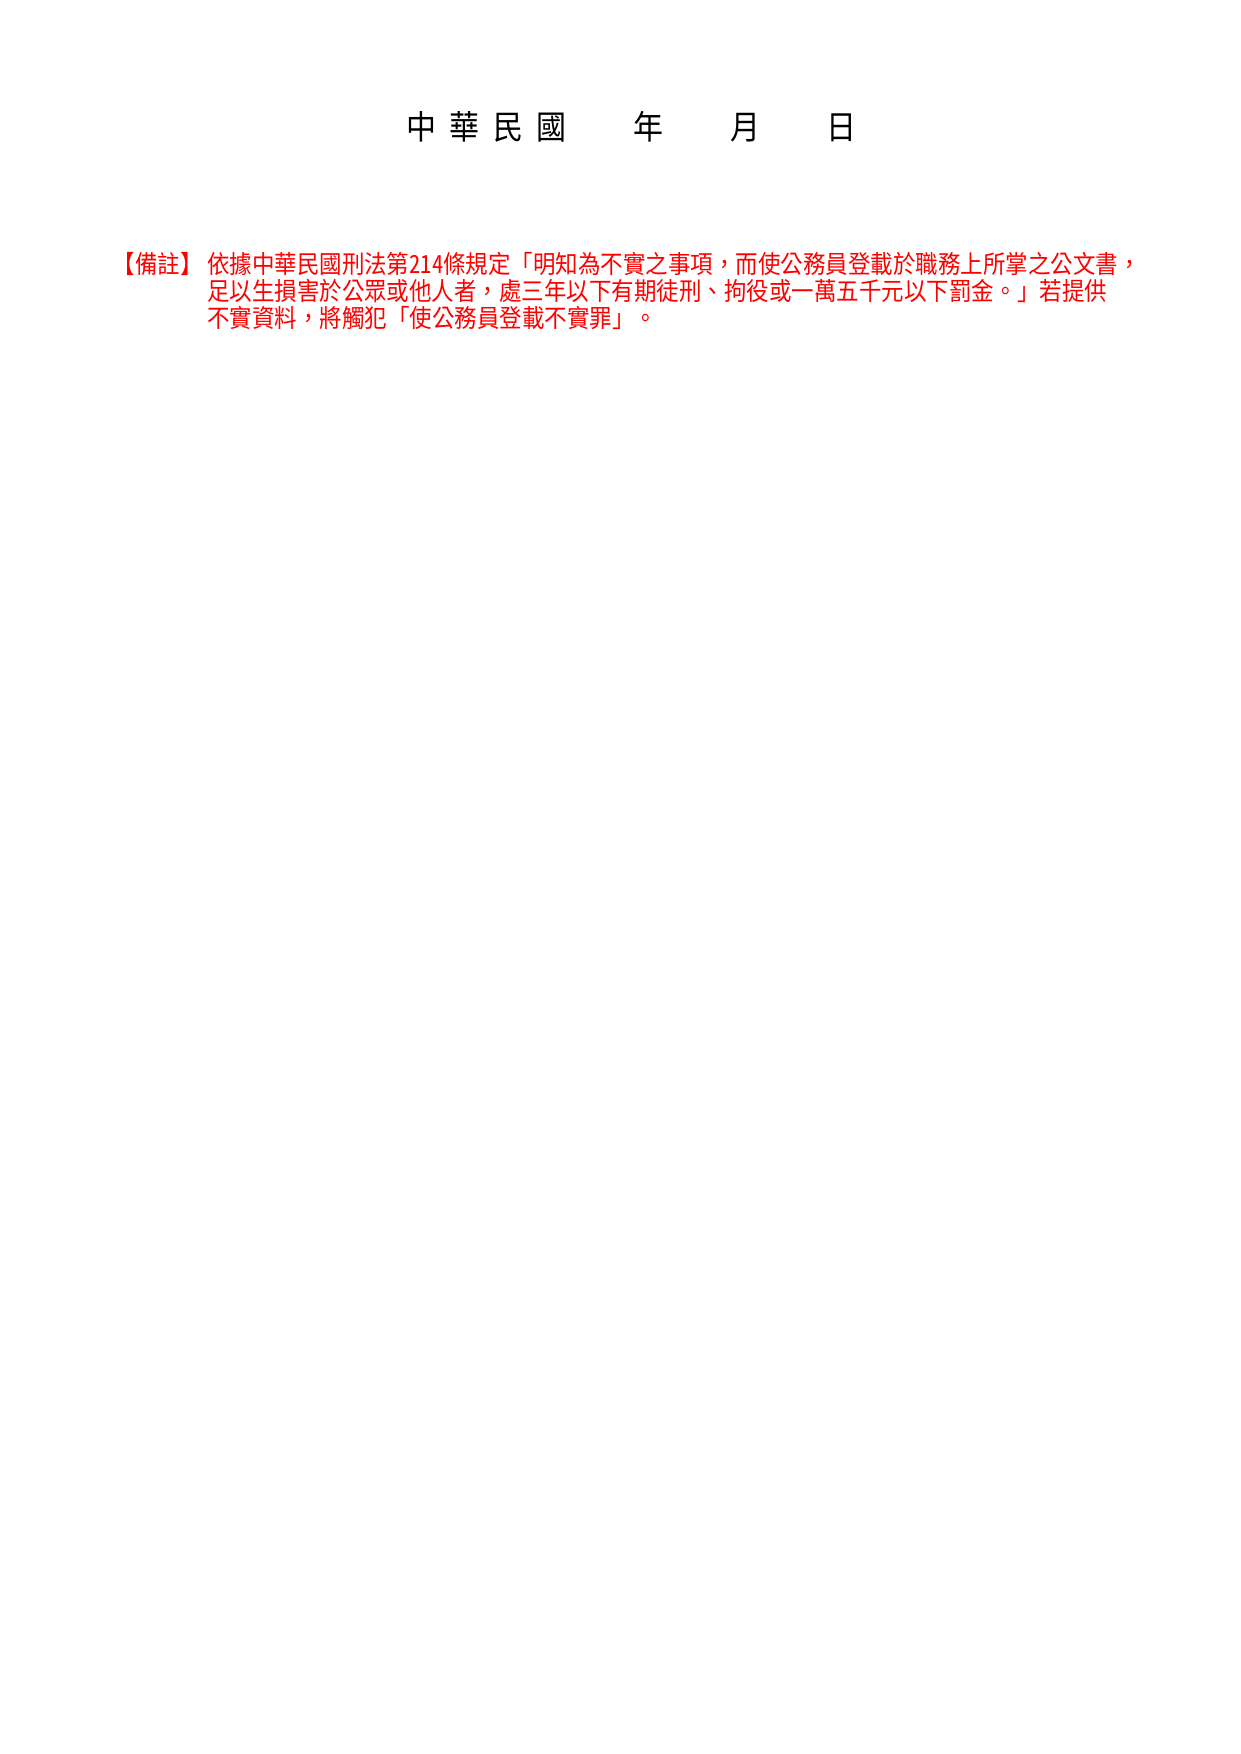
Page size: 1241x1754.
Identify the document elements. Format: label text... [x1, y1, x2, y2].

text 【備註】 依據中華民國刑法第214條規定「明知為不實之事項，而使公務員登載於職務上所掌之公文書， 足以生損害於公眾或他人者，處三年以下有期徒刑、拘役或一萬五千元以下罰金。」若提供 不實資料，將觸犯「使公務員登載不實罪」。 [112, 252, 1128, 333]
text 中 華 民 國 年 月 日 [112, 89, 1128, 152]
